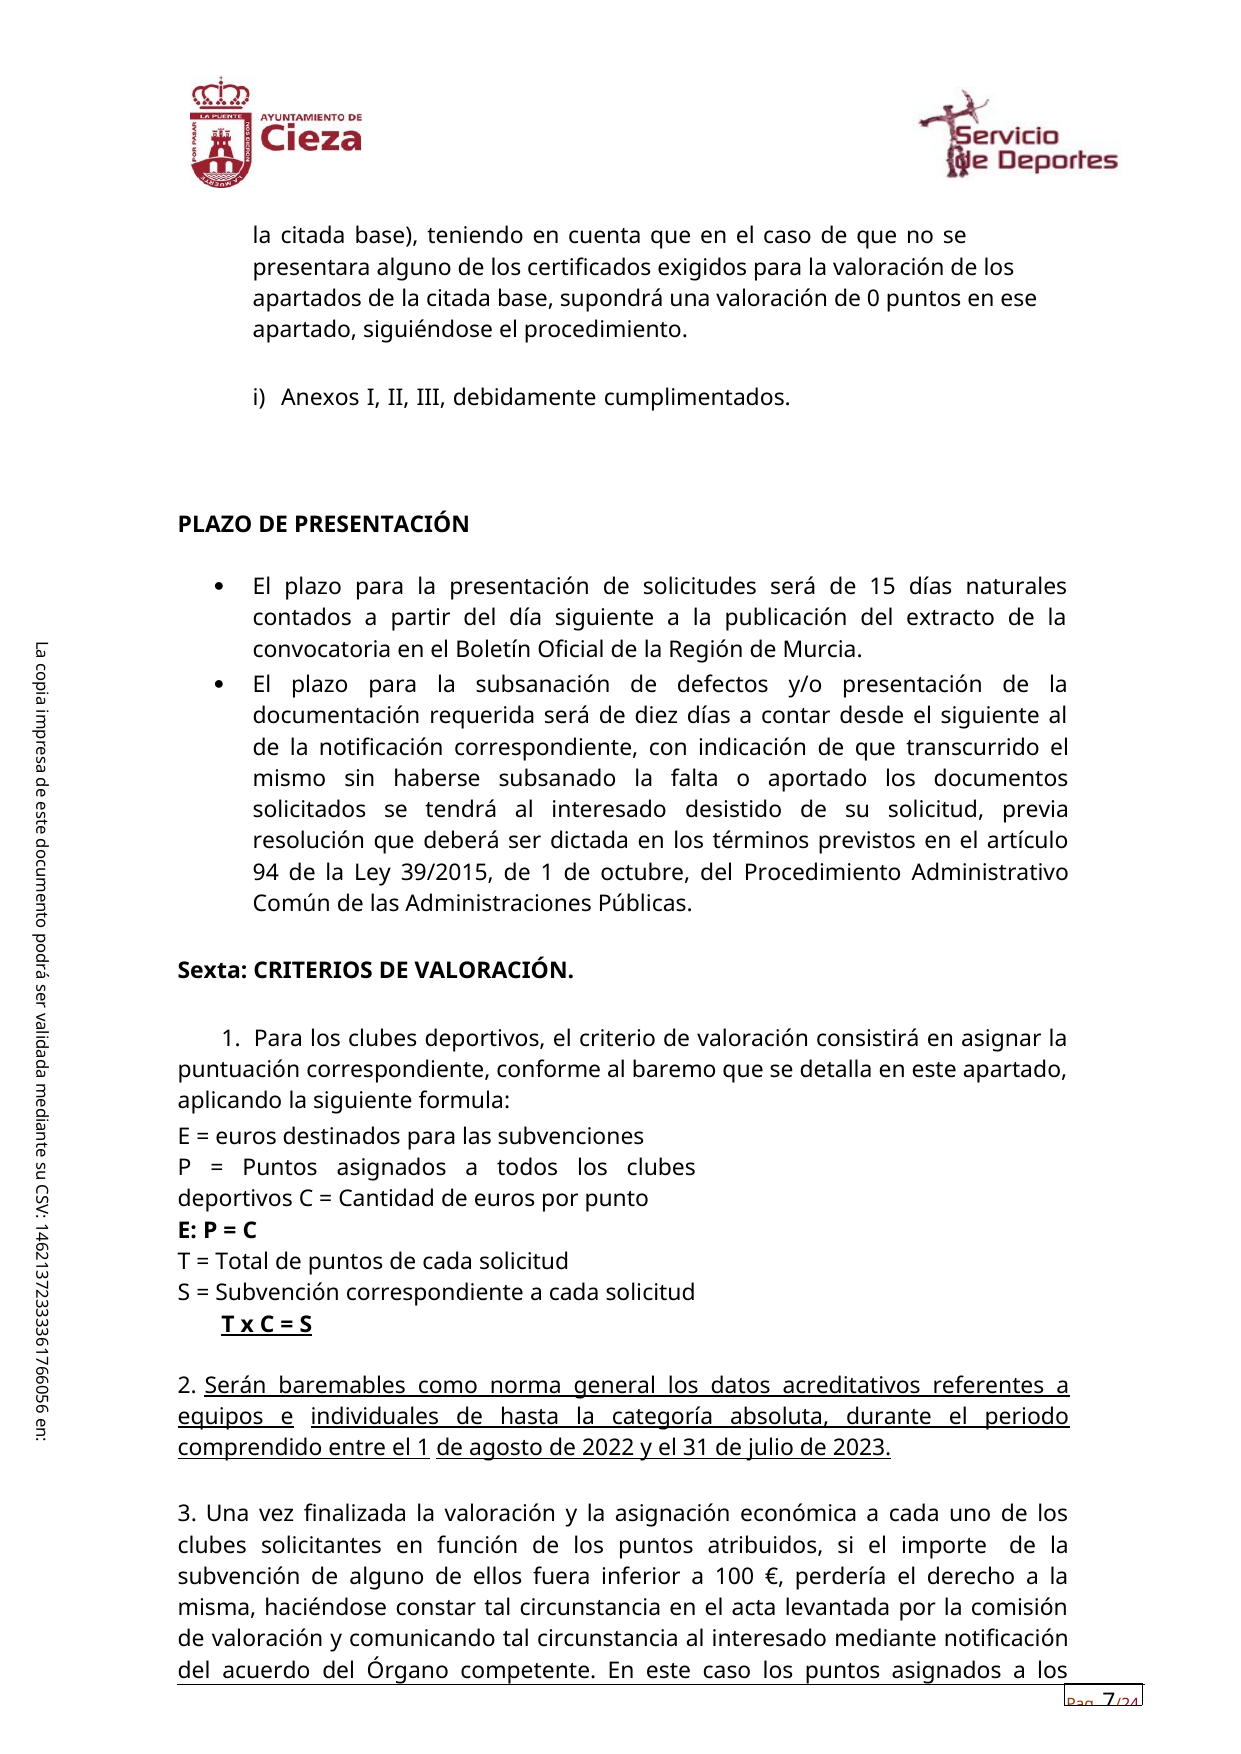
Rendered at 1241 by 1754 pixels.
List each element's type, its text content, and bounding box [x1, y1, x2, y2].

subtitle T x C = S [221, 1308, 1169, 1339]
text E = euros destinados para las subvenciones [177, 1120, 1169, 1151]
text T = Total de puntos de cada solicitud [177, 1245, 1169, 1276]
picture [912, 87, 1123, 180]
subtitle PLAZO DE PRESENTACIÓN [177, 507, 1169, 539]
list Una vez finalizada la valoración y la asignación económica a cada uno de los clubes solicitantes en función de los puntos atribuidos, si el importe de la subvención de alguno de ellos fuera inferior a 100 €, perdería el derecho a la misma, haciéndose constar tal circunstancia en el acta levantada por la comisión de valoración y comunicando tal circunstancia al interesado mediante notificación del acuerdo del Órgano competente. En este caso los puntos asignados a los [177, 1497, 1069, 1685]
text P = Puntos asignados a todos los clubes deportivos C = Cantidad de euros por punto [177, 1151, 697, 1214]
subtitle E: P = C [177, 1214, 1169, 1245]
list Anexos I, II, III, debidamente cumplimentados. [252, 381, 1169, 412]
subtitle Sexta: CRITERIOS DE VALORACIÓN. [177, 954, 1169, 986]
text la citada base), teniendo en cuenta que en el caso de que no se presentara alguno de los certificados exigidos para la valoración de los apartados de la citada base, supondrá una valoración de 0 puntos en ese apartado, siguiéndose el procedimiento. [252, 219, 1061, 344]
text La copia impresa de este documento podrá ser validada mediante su CSV: 14621372333361766056 en: http://cotejar.cieza.es [33, 641, 54, 1577]
list Serán baremables como norma general los datos acreditativos referentes a equipos e individuales de hasta la categoría absoluta, durante el periodo comprendido entre el 1 de agosto de 2022 y el 31 de julio de 2023. [177, 1369, 1070, 1462]
list El plazo para la presentación de solicitudes será de 15 días naturales contados a partir del día siguiente a la publicación del extracto de la convocatoria en el Boletín Oficial de la Región de Murcia. [215, 570, 1068, 664]
list Para los clubes deportivos, el criterio de valoración consistirá en asignar la puntuación correspondiente, conforme al baremo que se detalla en este apartado, aplicando la siguiente formula: [177, 1022, 1068, 1116]
picture [190, 75, 362, 188]
list El plazo para la subsanación de defectos y/o presentación de la documentación requerida será de diez días a contar desde el siguiente al de la notificación correspondiente, con indicación de que transcurrido el mismo sin haberse subsanado la falta o aportado los documentos solicitados se tendrá al interesado desistido de su solicitud, previa resolución que deberá ser dictada en los términos previstos en el artículo 94 de la Ley 39/2015, de 1 de octubre, del Procedimiento Administrativo Común de las Administraciones Públicas. [215, 668, 1069, 918]
text S = Subvención correspondiente a cada solicitud [177, 1276, 1169, 1307]
